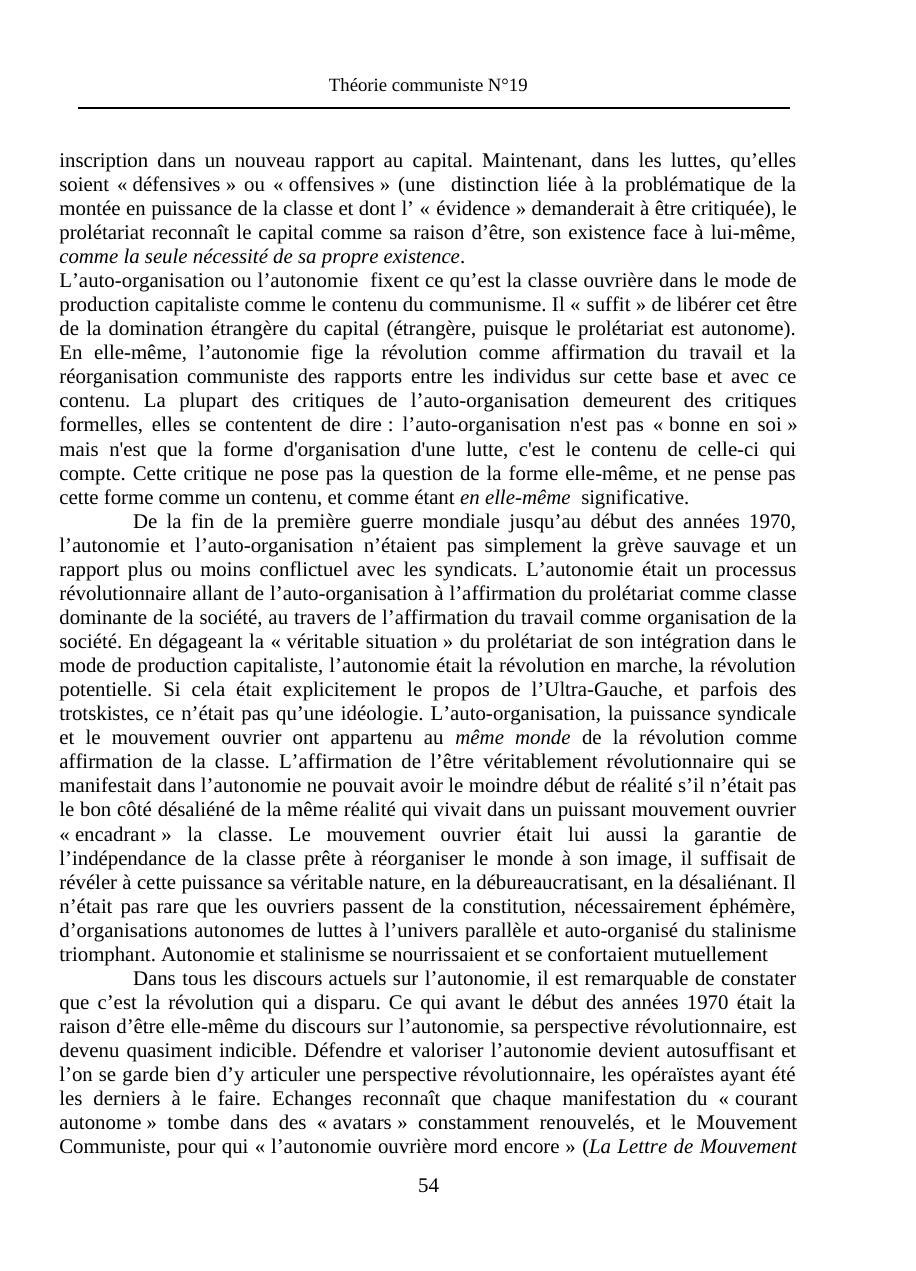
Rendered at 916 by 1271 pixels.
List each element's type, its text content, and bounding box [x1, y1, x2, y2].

text De la fin de la première guerre mondiale jusqu’au début des années 1970, l’autonomie et l’auto-organisation n’étaient pas simplement la grève sauvage et un rapport plus ou moins conflictuel avec les syndicats. L’autonomie était un processus révolutionnaire allant de l’auto-organisation à l’affirmation du prolétariat comme classe dominante de la société, au travers de l’affirmation du travail comme organisation de la société. En dégageant la « véritable situation » du prolétariat de son intégration dans le mode de production capitaliste, l’autonomie était la révolution en marche, la révolution potentielle. Si cela était explicitement le propos de l’Ultra-Gauche, et parfois des trotskistes, ce n’était pas qu’une idéologie. L’auto-organisation, la puissance syndicale et le mouvement ouvrier ont appartenu au même monde de la révolution comme affirmation de la classe. L’affirmation de l’être véritablement révolutionnaire qui se manifestait dans l’autonomie ne pouvait avoir le moindre début de réalité s’il n’était pas le bon côté désaliéné de la même réalité qui vivait dans un puissant mouvement ouvrier « encadrant » la classe. Le mouvement ouvrier était lui aussi la garantie de l’indépendance de la classe prête à réorganiser le monde à son image, il suffisait de révéler à cette puissance sa véritable nature, en la débureaucratisant, en la désaliénant. Il n’était pas rare que les ouvriers passent de la constitution, nécessairement éphémère, d’organisations autonomes de luttes à l’univers parallèle et auto-organisé du stalinisme triomphant. Autonomie et stalinisme se nourrissaient et se confortaient mutuellement [59, 509, 797, 966]
text inscription dans un nouveau rapport au capital. Maintenant, dans les luttes, qu’elles soient « défensives » ou « offensives » (une distinction liée à la problématique de la montée en puissance de la classe et dont l’ « évidence » demanderait à être critiquée), le prolétariat reconnaît le capital comme sa raison d’être, son existence face à lui-même, comme la seule nécessité de sa propre existence. [59, 148, 797, 268]
text Dans tous les discours actuels sur l’autonomie, il est remarquable de constater que c’est la révolution qui a disparu. Ce qui avant le début des années 1970 était la raison d’être elle-même du discours sur l’autonomie, sa perspective révolutionnaire, est devenu quasiment indicible. Défendre et valoriser l’autonomie devient autosuffisant et l’on se garde bien d’y articuler une perspective révolutionnaire, les opéraïstes ayant été les derniers à le faire. Echanges reconnaît que chaque manifestation du « courant autonome » tombe dans des « avatars » constamment renouvelés, et le Mouvement Communiste, pour qui « l’autonomie ouvrière mord encore » (La Lettre de Mouvement [59, 966, 797, 1158]
text L’auto-organisation ou l’autonomie fixent ce qu’est la classe ouvrière dans le mode de production capitaliste comme le contenu du communisme. Il « suffit » de libérer cet être de la domination étrangère du capital (étrangère, puisque le prolétariat est autonome). En elle-même, l’autonomie fige la révolution comme affirmation du travail et la réorganisation communiste des rapports entre les individus sur cette base et avec ce contenu. La plupart des critiques de l’auto-organisation demeurent des critiques formelles, elles se contentent de dire : l’auto-organisation n'est pas « bonne en soi » mais n'est que la forme d'organisation d'une lutte, c'est le contenu de celle-ci qui compte. Cette critique ne pose pas la question de la forme elle-même, et ne pense pas cette forme comme un contenu, et comme étant en elle-même significative. [59, 268, 797, 509]
